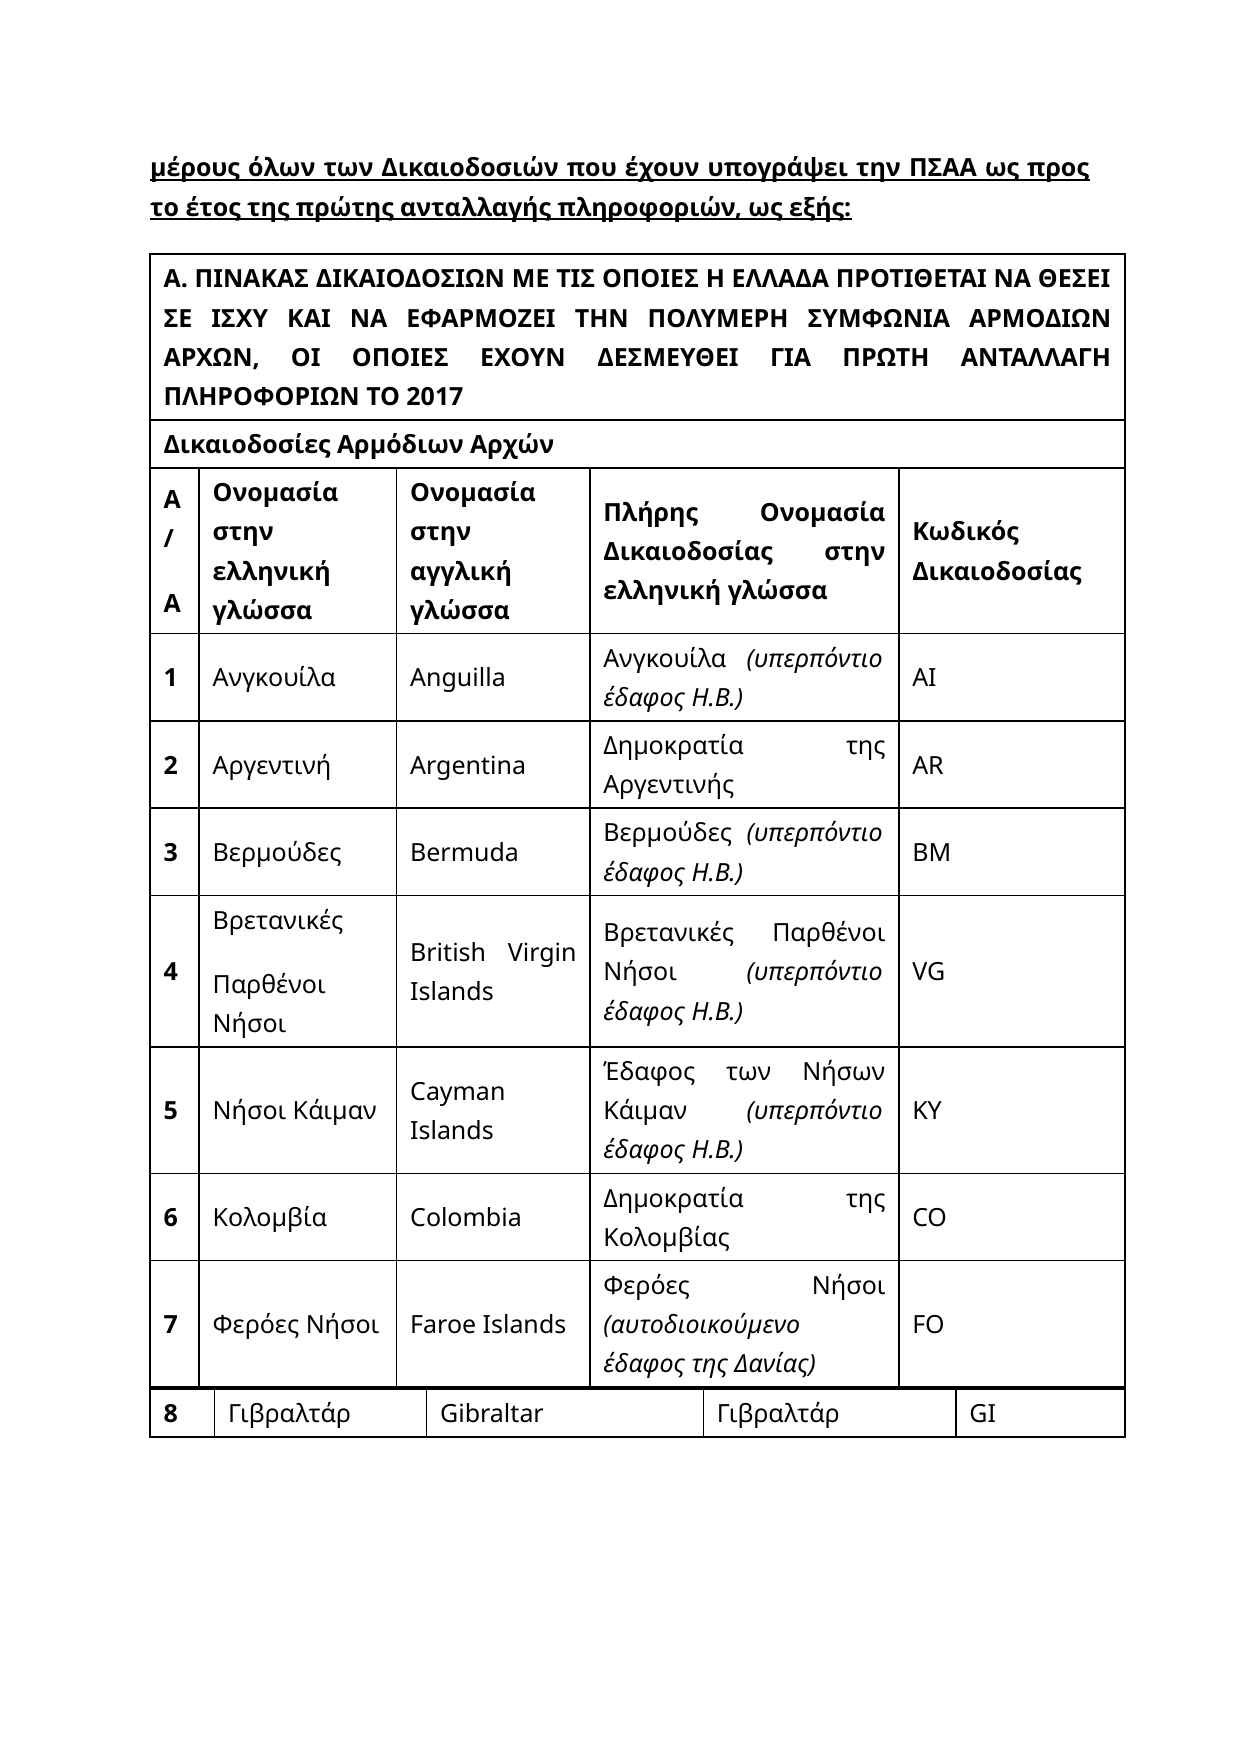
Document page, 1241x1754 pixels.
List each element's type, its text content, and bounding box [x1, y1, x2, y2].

table_cell ΚΥ [900, 1048, 1124, 1172]
table_header Α. ΠΙΝΑΚΑΣ ΔΙΚΑΙΟΔΟΣΙΩΝ ΜΕ ΤΙΣ ΟΠΟΙΕΣ Η ΕΛΛΑΔΑ ΠΡΟΤΙΘΕΤΑΙ ΝΑ ΘΕΣΕΙ ΣΕ ΙΣΧΥ ΚΑΙ ΝΑ ΕΦΑΡΜΟΖΕΙ ΤΗΝ ΠΟΛΥΜΕΡΗ ΣΥΜΦΩΝΙΑ ΑΡΜΟΔΙΩΝ ΑΡΧΩΝ, ΟΙ ΟΠΟΙΕΣ ΕΧΟΥΝ ΔΕΣΜΕΥΘΕΙ ΓΙΑ ΠΡΩΤΗ ΑΝΤΑΛΛΑΓΗ ΠΛΗΡΟΦΟΡΙΩΝ ΤΟ 2017 [151, 255, 1124, 419]
table_header Γιβραλτάρ [704, 1390, 955, 1436]
table_cell Φερόες Νήσοι [200, 1261, 396, 1386]
table_cell Αrgentina [397, 722, 589, 807]
table_cell Ονομασία στην αγγλική γλώσσα [397, 469, 589, 633]
table_cell Colombia [397, 1174, 589, 1260]
table_header 8 [151, 1390, 214, 1436]
table_cell Cayman Islands [397, 1048, 589, 1172]
table_cell Φερόες Νήσοι (αυτοδιοικούμενο έδαφος της Δανίας) [591, 1261, 898, 1386]
table_cell Βερμούδες (υπερπόντιο έδαφος Η.Β.) [591, 809, 898, 894]
table_cell FO [900, 1261, 1124, 1386]
table_cell Βρετανικές Παρθένοι Νήσοι [200, 896, 396, 1046]
table_cell Πλήρης Ονομασία Δικαιοδοσίας στην ελληνική γλώσσα [591, 469, 898, 633]
table_cell Α / Α [151, 469, 198, 633]
table_cell Δικαιοδοσίες Αρμόδιων Αρχών [151, 421, 1124, 467]
table_cell 4 [151, 896, 198, 1046]
table_cell 2 [151, 722, 198, 807]
table_cell Ανγκουίλα (υπερπόντιο έδαφος Η.Β.) [591, 634, 898, 720]
table_cell ΑΙ [900, 634, 1124, 720]
table_cell 6 [151, 1174, 198, 1260]
table_cell Δημοκρατία της Αργεντινής [591, 722, 898, 807]
table_header Gibraltar [427, 1390, 703, 1436]
table_cell CO [900, 1174, 1124, 1260]
table_cell Anguilla [397, 634, 589, 720]
table_header Γιβραλτάρ [215, 1390, 426, 1436]
table_cell Ονομασία στην ελληνική γλώσσα [200, 469, 396, 633]
table_cell Βρετανικές Παρθένοι Νήσοι (υπερπόντιο έδαφος Η.Β.) [591, 896, 898, 1046]
table_cell Nήσοι Kάιμαν [200, 1048, 396, 1172]
table_cell British Virgin Islands [397, 896, 589, 1046]
table_cell Κολομβία [200, 1174, 396, 1260]
table_cell VG [900, 896, 1124, 1046]
table_cell Δημοκρατία της Κολομβίας [591, 1174, 898, 1260]
text μέρους όλων των Δικαιοδοσιών που έχουν υπογράψει την ΠΣΑΑ ως προς [150, 150, 1090, 179]
table_cell Έδαφος των Νήσων Κάιμαν (υπερπόντιο έδαφος Η.Β.) [591, 1048, 898, 1172]
table_cell Bermuda [397, 809, 589, 894]
table_header GI [957, 1390, 1124, 1436]
table_cell AR [900, 722, 1124, 807]
table_cell BM [900, 809, 1124, 894]
table_cell 3 [151, 809, 198, 894]
table_cell Faroe Islands [397, 1261, 589, 1386]
table_cell Ανγκουίλα [200, 634, 396, 720]
table_cell Κωδικός Δικαιοδοσίας [900, 469, 1124, 633]
table_cell 7 [151, 1261, 198, 1386]
table_cell 5 [151, 1048, 198, 1172]
table_cell Αργεντινή [200, 722, 396, 807]
table_cell 1 [151, 634, 198, 720]
table_cell Βερμούδες [200, 809, 396, 894]
text το έτος της πρώτης ανταλλαγής πληροφοριών, ως εξής: [150, 181, 1090, 223]
